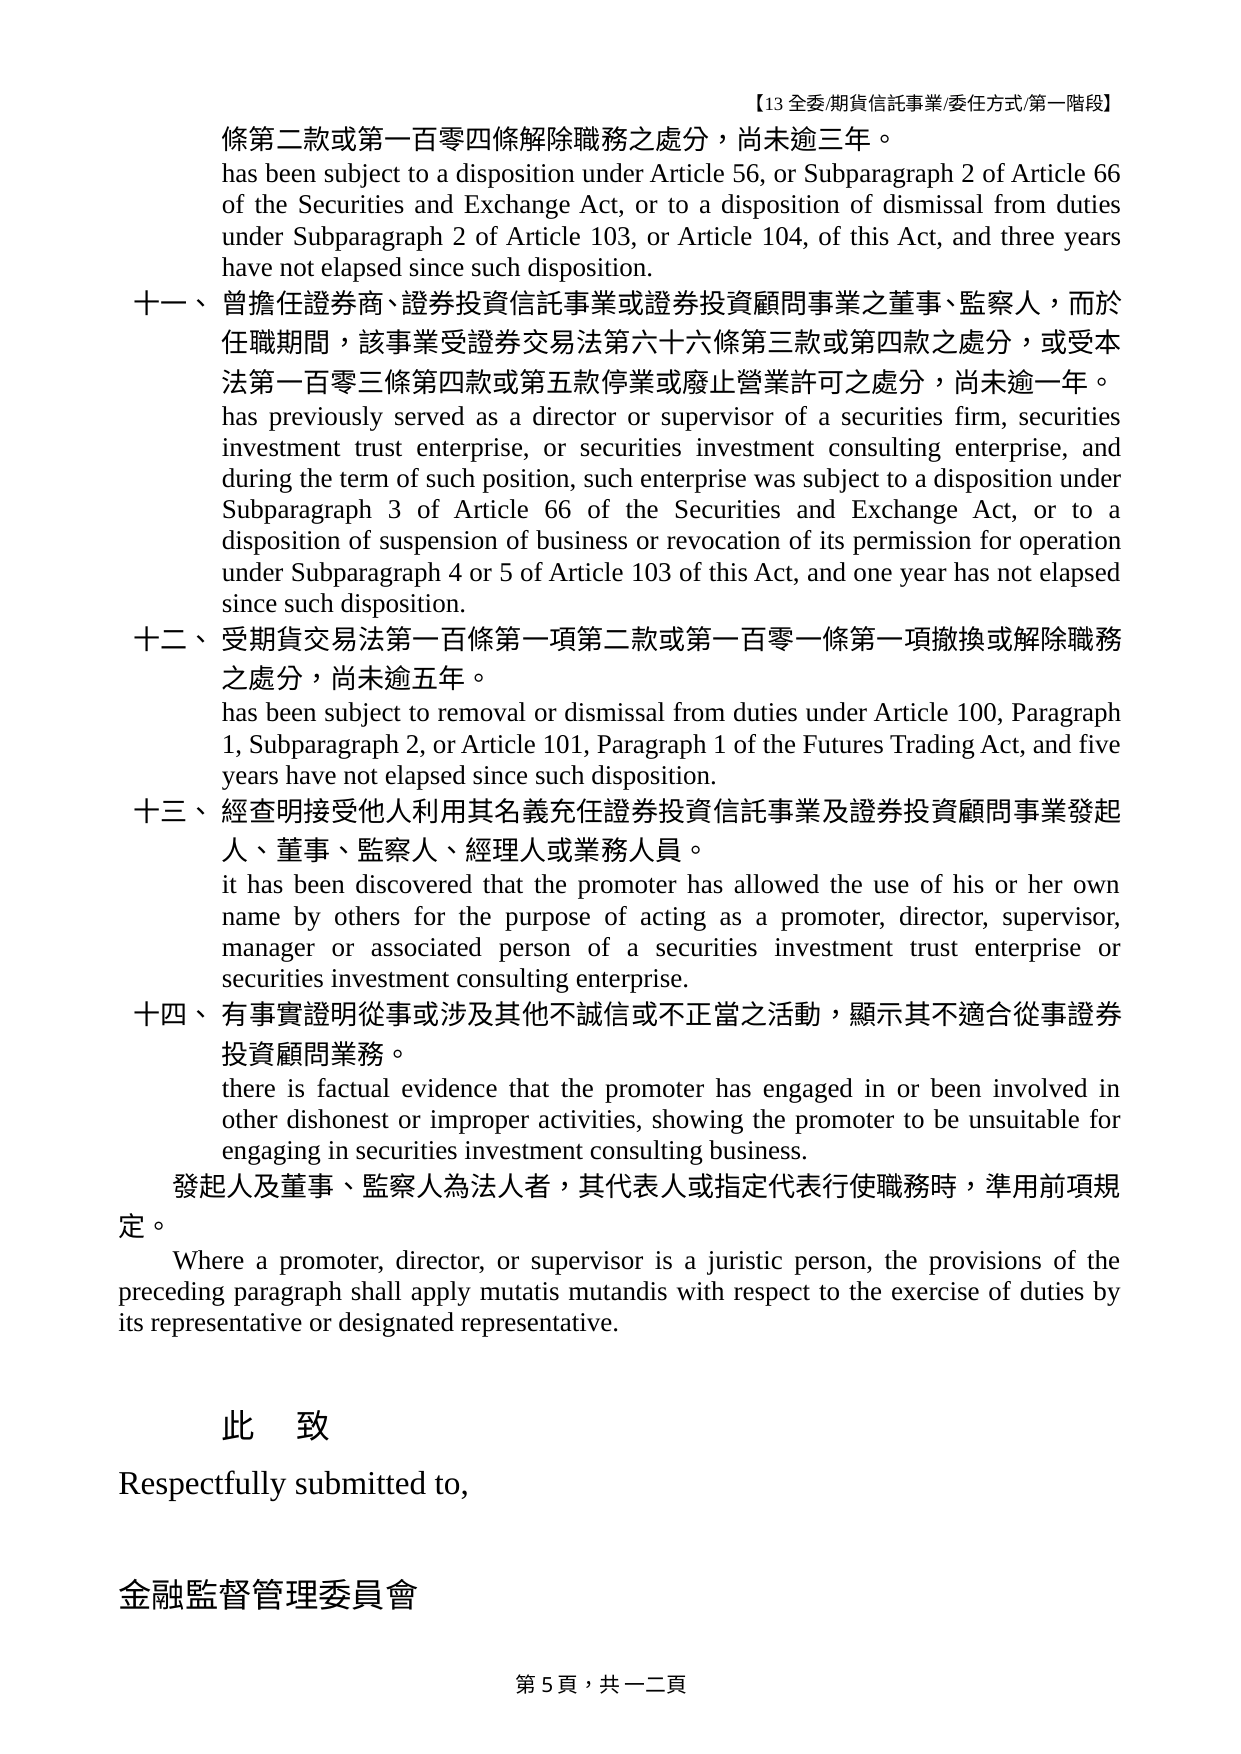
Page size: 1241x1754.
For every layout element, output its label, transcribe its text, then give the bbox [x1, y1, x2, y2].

list 曾擔任證券商、證券投資信託事業或證券投資顧問事業之董事、監察人，而於任職期間，該事業受證券交易法第六十六條第三款或第四款之處分，或受本法第一百零三條第四款或第五款停業或廢止營業許可之處分，尚未逾一年。 has previously served as a director or supervisor of a securities firm, securities investment trust enterprise, or securities investment consulting enterprise, and during the term of such position, such enterprise was subject to a disposition under Subparagraph 3 of Article 66 of the Securities and Exchange Act, or to a disposition of suspension of business or revocation of its permission for operation under Subparagraph 4 or 5 of Article 103 of this Act, and one year has not elapsed since such disposition. [133, 282, 1122, 618]
text 金融監督管理委員會 [118, 1562, 1122, 1618]
text Respectfully submitted to, [118, 1450, 1122, 1506]
list 有事實證明從事或涉及其他不誠信或不正當之活動，顯示其不適合從事證券投資顧問業務。 there is factual evidence that the promoter has engaged in or been involved in other dishonest or improper activities, showing the promoter to be unsuitable for engaging in securities investment consulting business. [133, 993, 1122, 1165]
text 發起人及董事、監察人為法人者，其代表人或指定代表行使職務時，準用前項規定。 [118, 1165, 1122, 1244]
text Where a promoter, director, or supervisor is a juristic person, the provisions of the preceding paragraph shall apply mutatis mutandis with respect to the exercise of duties by its representative or designated representative. [118, 1244, 1122, 1337]
text 此 致 [118, 1393, 1122, 1450]
list 條第二款或第一百零四條解除職務之處分，尚未逾三年。 has been subject to a disposition under Article 56, or Subparagraph 2 of Article 66 of the Securities and Exchange Act, or to a disposition of dismissal from duties under Subparagraph 2 of Article 103, or Article 104, of this Act, and three years have not elapsed since such disposition. [162, 118, 1122, 282]
list 經查明接受他人利用其名義充任證券投資信託事業及證券投資顧問事業發起人、董事、監察人、經理人或業務人員。 it has been discovered that the promoter has allowed the use of his or her own name by others for the purpose of acting as a promoter, director, supervisor, manager or associated person of a securities investment trust enterprise or securities investment consulting enterprise. [133, 790, 1122, 993]
list 受期貨交易法第一百條第一項第二款或第一百零一條第一項撤換或解除職務之處分，尚未逾五年。 has been subject to removal or dismissal from duties under Article 100, Paragraph 1, Subparagraph 2, or Article 101, Paragraph 1 of the Futures Trading Act, and five years have not elapsed since such disposition. [133, 618, 1122, 790]
